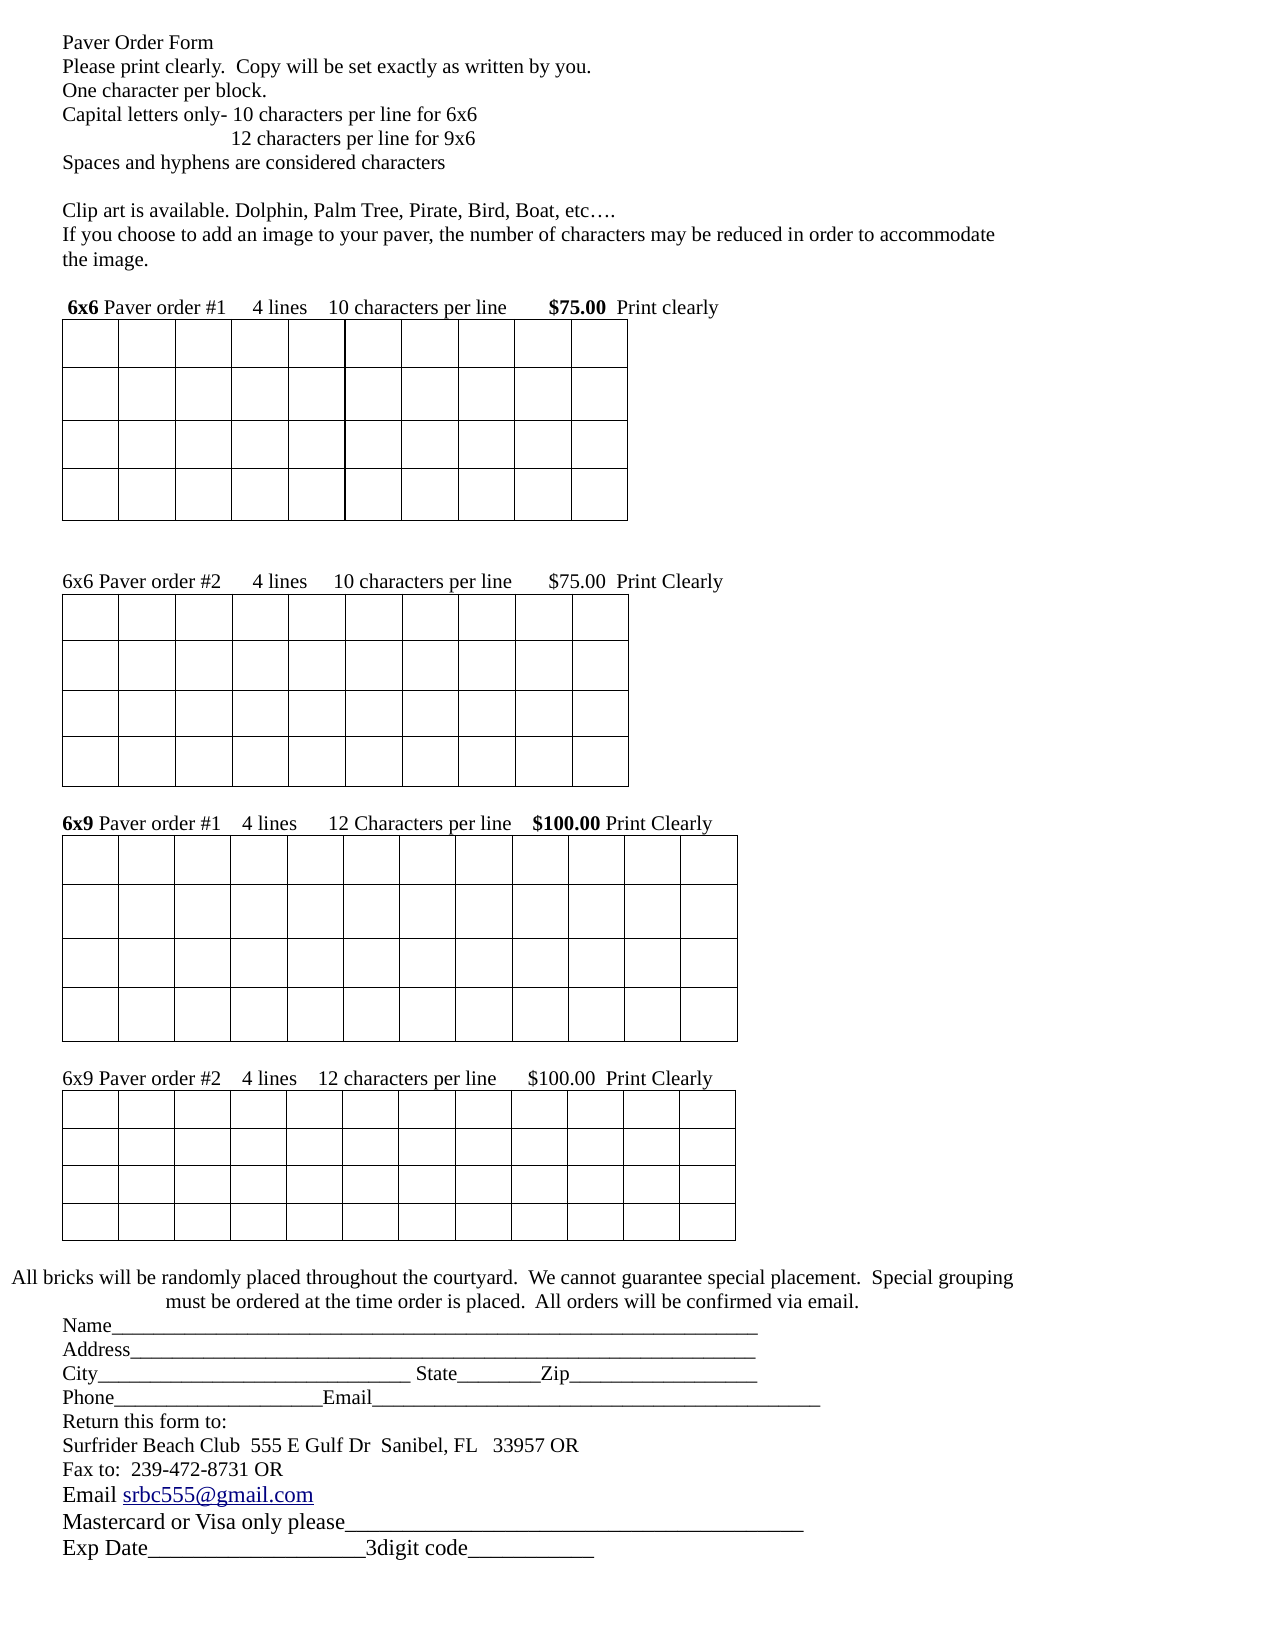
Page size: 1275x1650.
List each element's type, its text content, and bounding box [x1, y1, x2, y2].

table_cell [176, 641, 232, 689]
table_cell [568, 1166, 623, 1203]
table_header [343, 1091, 398, 1127]
table_cell [513, 988, 568, 1041]
table_cell [402, 421, 458, 468]
table_cell [233, 691, 288, 736]
table_cell [63, 1204, 118, 1240]
table_cell [516, 641, 572, 689]
table_cell [119, 1166, 174, 1203]
table_cell [569, 988, 624, 1041]
table_cell [287, 1204, 342, 1240]
table_cell [63, 988, 118, 1041]
table_cell [403, 641, 458, 689]
table_cell [456, 1129, 511, 1165]
table_header [402, 320, 458, 367]
table_cell [289, 691, 345, 736]
table_cell [399, 1204, 455, 1240]
table_cell [287, 1166, 342, 1203]
table_header [513, 836, 568, 884]
table_cell [63, 1166, 118, 1203]
table_cell [624, 1166, 679, 1203]
table_cell [343, 1129, 398, 1165]
table_cell [344, 939, 399, 987]
table_header [456, 1091, 511, 1127]
table_header [515, 320, 571, 367]
table_cell [459, 421, 514, 468]
table_cell [288, 988, 343, 1041]
text Capital letters only- 10 characters per line for 6x6 [62, 102, 924, 126]
text Surfrider Beach Club 555 E Gulf Dr Sanibel, FL 33957 OR [62, 1433, 1016, 1457]
table_cell [289, 737, 345, 786]
table_cell [288, 885, 343, 938]
table_cell [459, 368, 514, 419]
table_header [63, 836, 118, 884]
table_header [346, 595, 402, 640]
table_cell [624, 1129, 679, 1165]
table_cell [624, 1204, 679, 1240]
table_header [119, 595, 175, 640]
table_cell [512, 1166, 567, 1203]
table_cell [456, 1204, 511, 1240]
table_header [399, 1091, 455, 1127]
table_cell [572, 469, 627, 520]
table_cell [175, 885, 230, 938]
table_cell [175, 1166, 230, 1203]
table_header [63, 1091, 118, 1127]
table_cell [512, 1204, 567, 1240]
table_cell [119, 1204, 174, 1240]
table_cell [119, 737, 175, 786]
table_header [287, 1091, 342, 1127]
table_cell [63, 1129, 118, 1165]
table_cell [680, 1129, 735, 1165]
table_cell [625, 988, 680, 1041]
text Name______________________________________________________________ [62, 1313, 924, 1337]
table_header [624, 1091, 679, 1127]
text 6x9 Paver order #2 4 lines 12 characters per line $100.00 Print Clearly [62, 1066, 924, 1090]
table_cell [176, 368, 231, 419]
table_header [681, 836, 737, 884]
table_cell [572, 421, 627, 468]
table_cell [289, 368, 344, 419]
text Fax to: 239-472-8731 OR [62, 1457, 1016, 1481]
table_header [512, 1091, 567, 1127]
table_header [232, 320, 288, 367]
table_cell [346, 469, 401, 520]
table_cell [346, 368, 401, 419]
table_cell [289, 421, 344, 468]
table_cell [176, 469, 231, 520]
table_cell [402, 469, 458, 520]
text 6x6 Paver order #2 4 lines 10 characters per line $75.00 Print Clearly [62, 569, 924, 593]
table_cell [176, 737, 232, 786]
table_cell [573, 737, 628, 786]
text Return this form to: [62, 1409, 1016, 1433]
text All bricks will be randomly placed throughout the courtyard. We cannot guarantee special placement. Special grouping must be ordered at the time order is placed. All orders will be confirmed via email. [0, 1265, 1025, 1313]
table_cell [343, 1204, 398, 1240]
table_cell [119, 691, 175, 736]
text Spaces and hyphens are considered characters [62, 150, 924, 174]
text 12 characters per line for 9x6 [62, 126, 924, 150]
table_cell [63, 641, 118, 689]
table_header [516, 595, 572, 640]
table_cell [233, 737, 288, 786]
table_cell [346, 641, 402, 689]
table_cell [119, 641, 175, 689]
table_cell [232, 421, 288, 468]
text If you choose to add an image to your paver, the number of characters may be reduced in order to accommodate the image. [62, 222, 1016, 271]
table_header [233, 595, 288, 640]
table_cell [176, 691, 232, 736]
table_cell [569, 885, 624, 938]
table_cell [346, 421, 401, 468]
table_cell [516, 737, 572, 786]
table_cell [403, 691, 458, 736]
table_header [346, 320, 401, 367]
table_cell [346, 737, 402, 786]
table_cell [400, 939, 455, 987]
table_header [568, 1091, 623, 1127]
table_cell [287, 1129, 342, 1165]
table_cell [119, 421, 175, 468]
table_header [573, 595, 628, 640]
table_cell [231, 939, 287, 987]
table_cell [572, 368, 627, 419]
table_header [231, 1091, 286, 1127]
text Email srbc555@gmail.com [62, 1481, 1016, 1508]
table_cell [459, 691, 515, 736]
table_cell [573, 641, 628, 689]
table_cell [63, 939, 118, 987]
text Address____________________________________________________________ [62, 1337, 924, 1361]
table_cell [288, 939, 343, 987]
table_cell [63, 691, 118, 736]
table_cell [119, 939, 174, 987]
table_cell [233, 641, 288, 689]
table_cell [344, 988, 399, 1041]
table_cell [403, 737, 458, 786]
table_cell [400, 885, 455, 938]
table_cell [175, 1129, 230, 1165]
table_cell [119, 988, 174, 1041]
table_cell [513, 939, 568, 987]
table_header [289, 320, 344, 367]
table_cell [625, 939, 680, 987]
table_header [63, 320, 118, 367]
table_cell [119, 368, 175, 419]
table_header [344, 836, 399, 884]
table_header [175, 1091, 230, 1127]
table_header [231, 836, 287, 884]
table_cell [456, 1166, 511, 1203]
table_cell [344, 885, 399, 938]
table_cell [569, 939, 624, 987]
table_header [680, 1091, 735, 1127]
table_cell [63, 469, 118, 520]
table_cell [231, 988, 287, 1041]
table_header [400, 836, 455, 884]
table_header [119, 836, 174, 884]
table_cell [681, 988, 737, 1041]
table_cell [231, 1129, 286, 1165]
text Clip art is available. Dolphin, Palm Tree, Pirate, Bird, Boat, etc…. [62, 198, 1016, 222]
table_header [569, 836, 624, 884]
table_cell [175, 988, 230, 1041]
table_header [459, 595, 515, 640]
table_cell [456, 988, 512, 1041]
table_cell [680, 1166, 735, 1203]
table_cell [399, 1166, 455, 1203]
table_header [403, 595, 458, 640]
table_cell [232, 368, 288, 419]
table_header [176, 320, 231, 367]
table_cell [175, 939, 230, 987]
table_cell [681, 885, 737, 938]
table_cell [63, 737, 118, 786]
table_header [119, 320, 175, 367]
table_cell [515, 368, 571, 419]
table_cell [681, 939, 737, 987]
table_header [119, 1091, 174, 1127]
table_cell [402, 368, 458, 419]
table_cell [400, 988, 455, 1041]
table_header [459, 320, 514, 367]
table_cell [512, 1129, 567, 1165]
text 6x6 Paver order #1 4 lines 10 characters per line $75.00 Print clearly [62, 294, 924, 319]
text Mastercard or Visa only please________________________________________ [62, 1508, 1016, 1534]
table_cell [119, 885, 174, 938]
table_cell [232, 469, 288, 520]
table_cell [63, 368, 118, 419]
table_cell [289, 641, 345, 689]
text Paver Order Form [62, 30, 924, 54]
table_cell [176, 421, 231, 468]
table_cell [459, 641, 515, 689]
text One character per block. [62, 78, 924, 102]
table_cell [119, 469, 175, 520]
table_cell [63, 421, 118, 468]
table_cell [515, 421, 571, 468]
table_header [288, 836, 343, 884]
table_header [176, 595, 232, 640]
table_header [289, 595, 345, 640]
text 6x9 Paver order #1 4 lines 12 Characters per line $100.00 Print Clearly [62, 811, 924, 835]
table_cell [346, 691, 402, 736]
table_cell [680, 1204, 735, 1240]
table_header [625, 836, 680, 884]
table_cell [231, 885, 287, 938]
table_cell [459, 737, 515, 786]
text Exp Date___________________3digit code___________ [62, 1534, 1016, 1560]
text Phone____________________Email___________________________________________ [62, 1385, 1016, 1409]
table_cell [459, 469, 514, 520]
table_header [572, 320, 627, 367]
table_cell [399, 1129, 455, 1165]
table_cell [513, 885, 568, 938]
table_cell [63, 885, 118, 938]
table_header [456, 836, 512, 884]
table_header [63, 595, 118, 640]
table_cell [456, 885, 512, 938]
table_cell [175, 1204, 230, 1240]
table_cell [516, 691, 572, 736]
table_header [175, 836, 230, 884]
table_cell [568, 1204, 623, 1240]
table_cell [573, 691, 628, 736]
table_cell [456, 939, 512, 987]
table_cell [568, 1129, 623, 1165]
table_cell [625, 885, 680, 938]
table_cell [289, 469, 344, 520]
table_cell [231, 1204, 286, 1240]
text City______________________________ State________Zip__________________ [62, 1361, 1016, 1385]
table_cell [231, 1166, 286, 1203]
table_cell [343, 1166, 398, 1203]
text Please print clearly. Copy will be set exactly as written by you. [62, 54, 924, 78]
table_cell [515, 469, 571, 520]
table_cell [119, 1129, 174, 1165]
